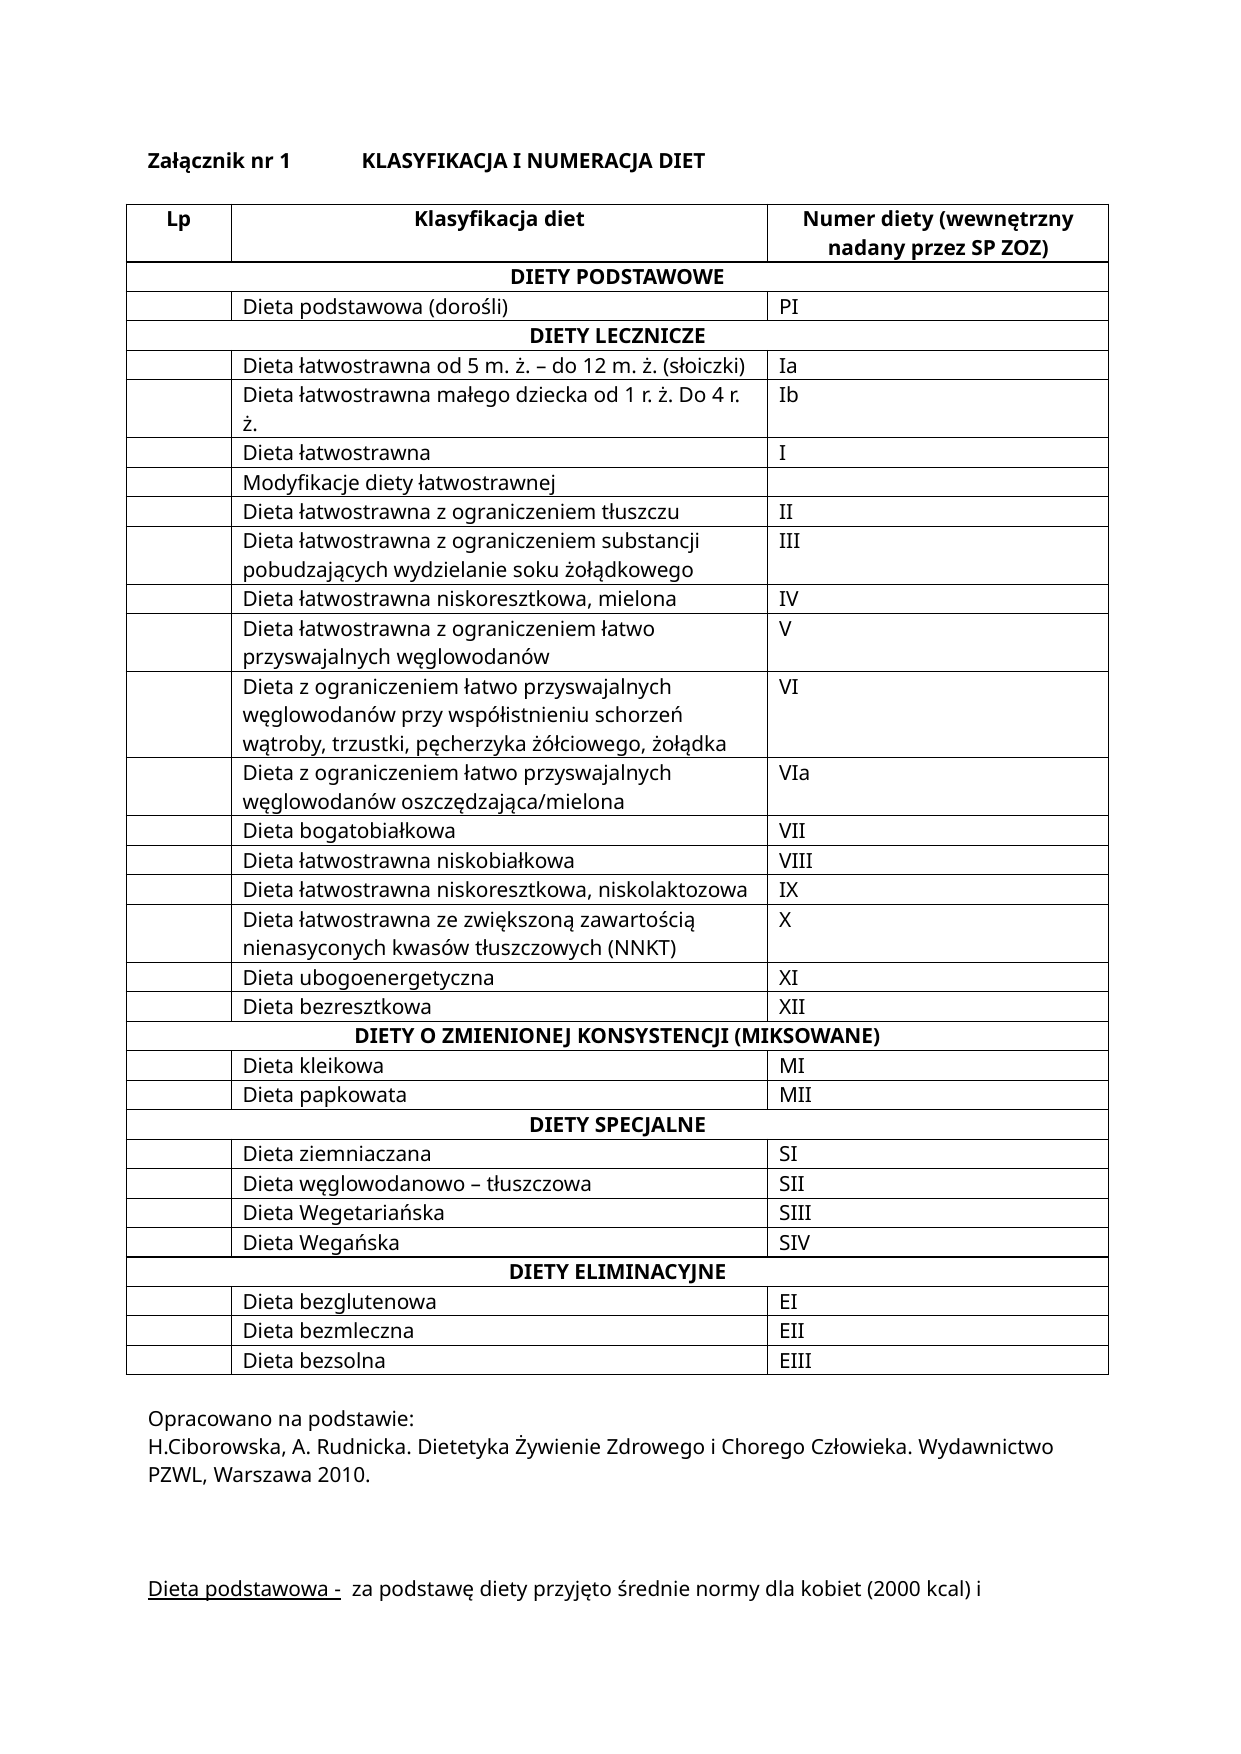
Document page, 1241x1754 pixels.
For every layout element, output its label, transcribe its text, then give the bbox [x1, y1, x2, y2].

table_cell Modyfikacje diety łatwostrawnej [232, 468, 767, 496]
table_cell [127, 672, 231, 757]
table_cell XII [768, 992, 1108, 1021]
table_cell III [768, 527, 1108, 583]
table_cell Dieta z ograniczeniem łatwo przyswajalnych węglowodanów przy współistnieniu schorzeń wątroby, trzustki, pęcherzyka żółciowego, żołądka [232, 672, 767, 757]
table_cell DIETY ELIMINACYJNE [127, 1258, 1108, 1286]
text Opracowano na podstawie: [148, 1404, 1092, 1432]
table_cell SIII [768, 1199, 1108, 1227]
table_cell Dieta bezmleczna [232, 1316, 767, 1345]
table_cell [127, 1287, 231, 1315]
table_cell Dieta łatwostrawna od 5 m. ż. – do 12 m. ż. (słoiczki) [232, 351, 767, 379]
table_cell [127, 758, 231, 815]
table_header Lp [127, 205, 231, 261]
table_cell X [768, 905, 1108, 962]
table_cell DIETY O ZMIENIONEJ KONSYSTENCJI (MIKSOWANE) [127, 1022, 1108, 1050]
table_cell Dieta kleikowa [232, 1051, 767, 1079]
table_cell Dieta ziemniaczana [232, 1140, 767, 1168]
table_cell Dieta łatwostrawna [232, 438, 767, 467]
table_cell [127, 1228, 231, 1256]
table_cell Dieta Wegańska [232, 1228, 767, 1256]
table_cell Dieta łatwostrawna z ograniczeniem tłuszczu [232, 497, 767, 526]
table_cell [127, 992, 231, 1021]
table_cell Dieta łatwostrawna niskoresztkowa, mielona [232, 585, 767, 613]
table_cell Dieta łatwostrawna z ograniczeniem łatwo przyswajalnych węglowodanów [232, 614, 767, 671]
table_cell [127, 527, 231, 583]
table_cell Dieta bezglutenowa [232, 1287, 767, 1315]
table_cell [127, 1140, 231, 1168]
table_cell [127, 875, 231, 904]
table_cell Dieta papkowata [232, 1081, 767, 1109]
table_cell IV [768, 585, 1108, 613]
table_cell EIII [768, 1346, 1108, 1374]
table_cell Dieta bezresztkowa [232, 992, 767, 1021]
table_cell Dieta bezsolna [232, 1346, 767, 1374]
table_cell [127, 1081, 231, 1109]
table_cell DIETY LECZNICZE [127, 321, 1108, 350]
table_cell [127, 1316, 231, 1345]
table_cell PI [768, 292, 1108, 320]
table_cell Dieta bogatobiałkowa [232, 816, 767, 845]
table_cell EII [768, 1316, 1108, 1345]
table_cell [127, 905, 231, 962]
table_cell [127, 438, 231, 467]
table_cell DIETY SPECJALNE [127, 1110, 1108, 1138]
table_cell [127, 497, 231, 526]
table_cell SI [768, 1140, 1108, 1168]
text H.Ciborowska, A. Rudnicka. Dietetyka Żywienie Zdrowego i Chorego Człowieka. Wydawnictwo PZWL, Warszawa 2010. [148, 1432, 1092, 1489]
table_cell EI [768, 1287, 1108, 1315]
table_cell [127, 468, 231, 496]
table_cell MI [768, 1051, 1108, 1079]
table_cell [127, 351, 231, 379]
table_cell Dieta ubogoenergetyczna [232, 963, 767, 991]
table_cell [127, 292, 231, 320]
table_cell VII [768, 816, 1108, 845]
table_cell Dieta łatwostrawna niskobiałkowa [232, 846, 767, 874]
table_cell [127, 846, 231, 874]
table_cell I [768, 438, 1108, 467]
table_header Numer diety (wewnętrzny nadany przez SP ZOZ) [768, 205, 1108, 261]
table_cell IX [768, 875, 1108, 904]
table_cell [127, 614, 231, 671]
table_cell [127, 1346, 231, 1374]
table_cell Dieta podstawowa (dorośli) [232, 292, 767, 320]
table_cell II [768, 497, 1108, 526]
table_cell Dieta z ograniczeniem łatwo przyswajalnych węglowodanów oszczędzająca/mielona [232, 758, 767, 815]
text Dieta podstawowa - za podstawę diety przyjęto średnie normy dla kobiet (2000 kcal) i [148, 1574, 1092, 1603]
table_cell [127, 1199, 231, 1227]
table_cell VIII [768, 846, 1108, 874]
table_cell [127, 816, 231, 845]
table_cell Dieta Wegetariańska [232, 1199, 767, 1227]
table_cell Ib [768, 380, 1108, 437]
table_cell MII [768, 1081, 1108, 1109]
table_cell VI [768, 672, 1108, 757]
table_cell Dieta łatwostrawna z ograniczeniem substancji pobudzających wydzielanie soku żołądkowego [232, 527, 767, 583]
table_cell Dieta łatwostrawna małego dziecka od 1 r. ż. Do 4 r. ż. [232, 380, 767, 437]
table_cell SIV [768, 1228, 1108, 1256]
table_cell XI [768, 963, 1108, 991]
table_cell V [768, 614, 1108, 671]
table_cell [127, 585, 231, 613]
table_cell [127, 1051, 231, 1079]
table_cell Dieta łatwostrawna ze zwiększoną zawartością nienasyconych kwasów tłuszczowych (NNKT) [232, 905, 767, 962]
table_cell Ia [768, 351, 1108, 379]
table_cell [127, 1169, 231, 1197]
table_cell Dieta węglowodanowo – tłuszczowa [232, 1169, 767, 1197]
table_cell [127, 963, 231, 991]
table_cell [127, 380, 231, 437]
table_cell VIa [768, 758, 1108, 815]
table_cell DIETY PODSTAWOWE [127, 263, 1108, 291]
table_cell [768, 468, 1108, 496]
table_cell SII [768, 1169, 1108, 1197]
text Załącznik nr 1 KLASYFIKACJA I NUMERACJA DIET [148, 147, 1092, 175]
table_header Klasyfikacja diet [232, 205, 767, 261]
table_cell Dieta łatwostrawna niskoresztkowa, niskolaktozowa [232, 875, 767, 904]
